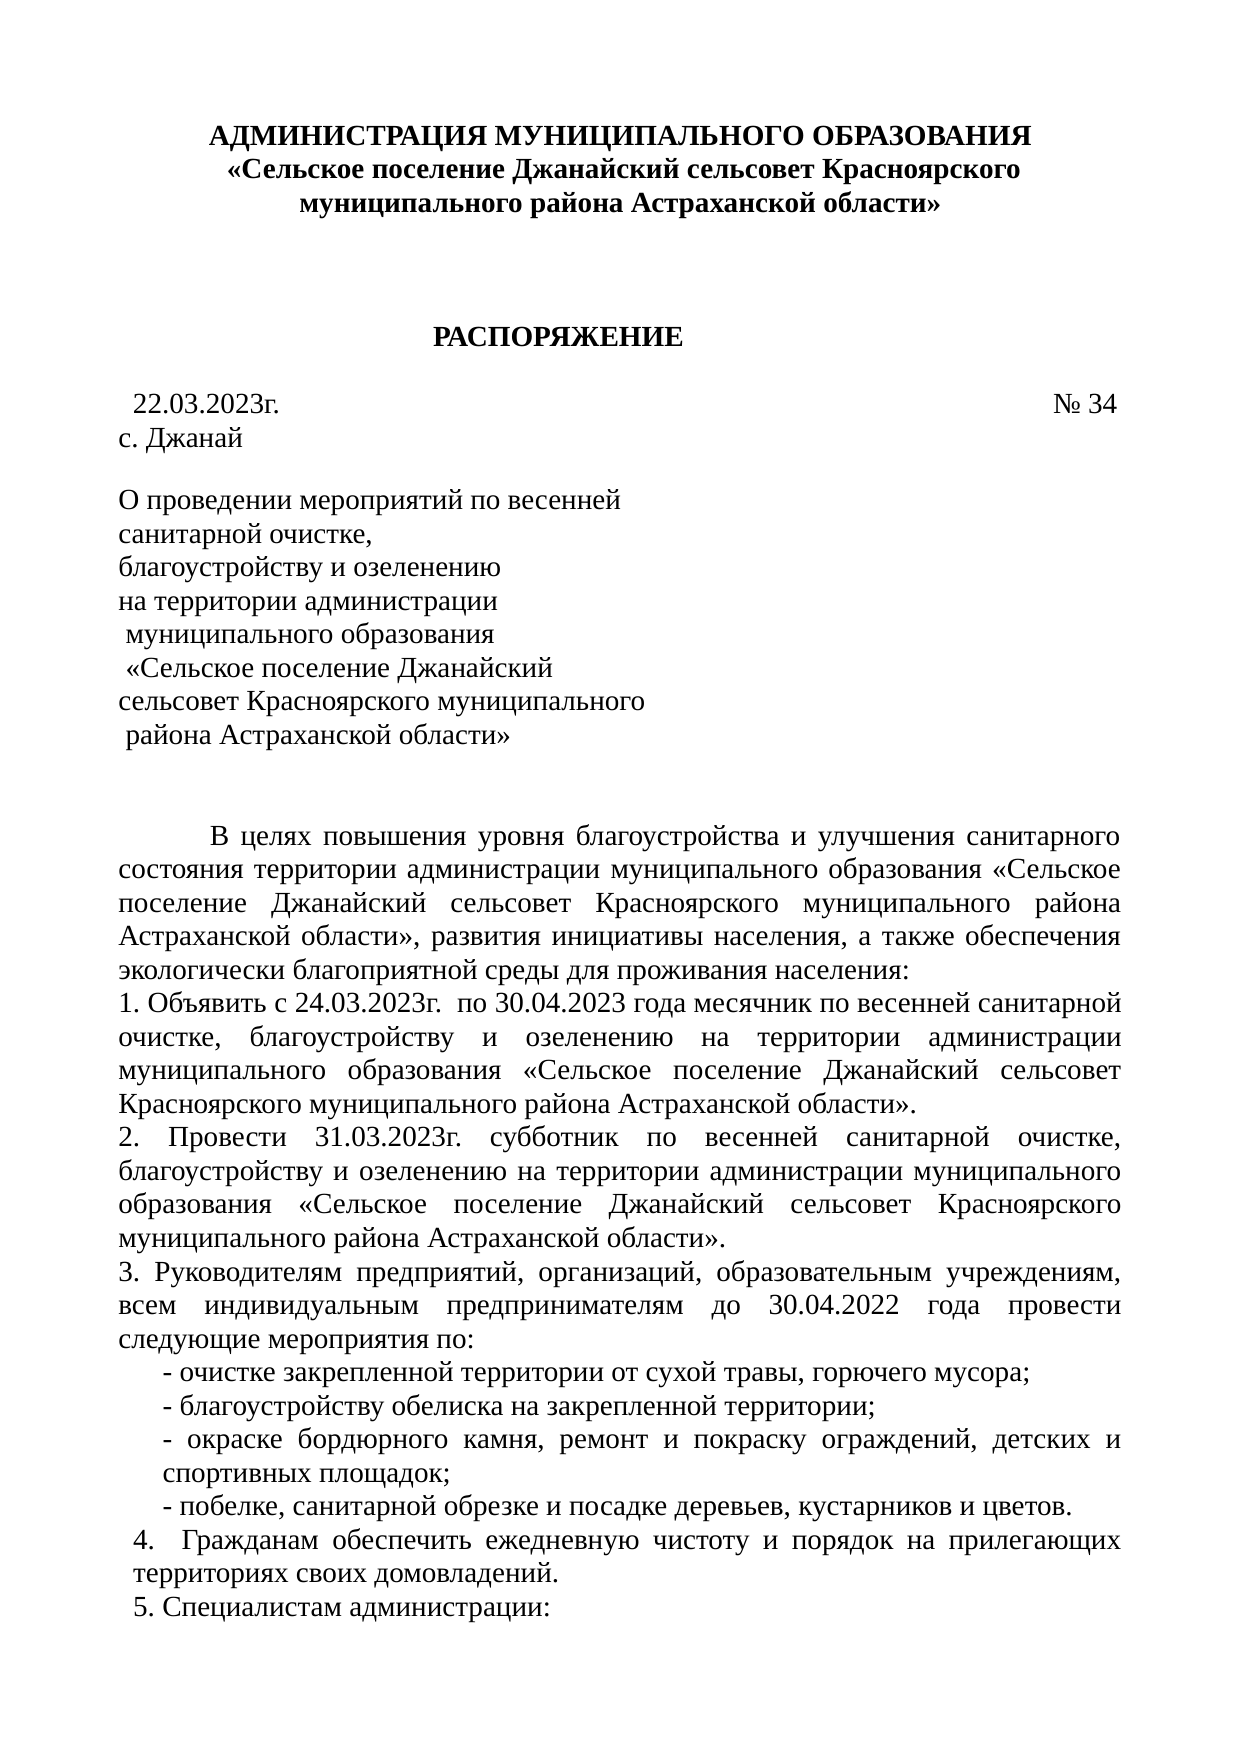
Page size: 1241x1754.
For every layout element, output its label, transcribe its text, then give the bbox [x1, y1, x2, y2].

text 5. Специалистам администрации: [133, 1589, 1122, 1623]
text на территории администрации [118, 583, 1122, 616]
text 1. Объявить с 24.03.2023г. по 30.04.2023 года месячник по весенней санитарной очистке, благоустройству и озеленению на территории администрации муниципального образования «Сельское поселение Джанайский сельсовет Красноярского муниципального района Астраханской области». [118, 985, 1122, 1119]
text района Астраханской области» [118, 717, 1122, 751]
text - побелке, санитарной обрезке и посадке деревьев, кустарников и цветов. [162, 1488, 1122, 1522]
text муниципального образования [118, 616, 1122, 650]
text 22.03.2023г. № 34 с. Джанай [118, 386, 1122, 453]
text - очистке закрепленной территории от сухой травы, горючего мусора; [162, 1354, 1122, 1388]
text РАСПОРЯЖЕНИЕ [118, 319, 1122, 353]
text О проведении мероприятий по весенней [118, 482, 1122, 516]
text 3. Руководителям предприятий, организаций, образовательным учреждениям, всем индивидуальным предпринимателям до 30.04.2022 года провести следующие мероприятия по: [118, 1254, 1122, 1354]
text В целях повышения уровня благоустройства и улучшения санитарного состояния территории администрации муниципального образования «Сельское поселение Джанайский сельсовет Красноярского муниципального района Астраханской области», развития инициативы населения, а также обеспечения экологически благоприятной среды для проживания населения: [118, 818, 1122, 985]
text санитарной очистке, [118, 516, 1122, 549]
text «Сельское поселение Джанайский [118, 650, 1122, 683]
text «Сельское поселение Джанайский сельсовет Красноярского муниципального района Астраханской области» [118, 152, 1122, 219]
text 2. Провести 31.03.2023г. субботник по весенней санитарной очистке, благоустройству и озеленению на территории администрации муниципального образования «Сельское поселение Джанайский сельсовет Красноярского муниципального района Астраханской области». [118, 1119, 1122, 1254]
text АДМИНИСТРАЦИЯ МУНИЦИПАЛЬНОГО ОБРАЗОВАНИЯ [118, 118, 1122, 152]
text благоустройству и озеленению [118, 549, 1122, 583]
text 4. Гражданам обеспечить ежедневную чистоту и порядок на прилегающих территориях своих домовладений. [133, 1522, 1122, 1589]
text - окраске бордюрного камня, ремонт и покраску ограждений, детских и спортивных площадок; [162, 1421, 1122, 1488]
text - благоустройству обелиска на закрепленной территории; [162, 1388, 1122, 1421]
text сельсовет Красноярского муниципального [118, 683, 1122, 717]
